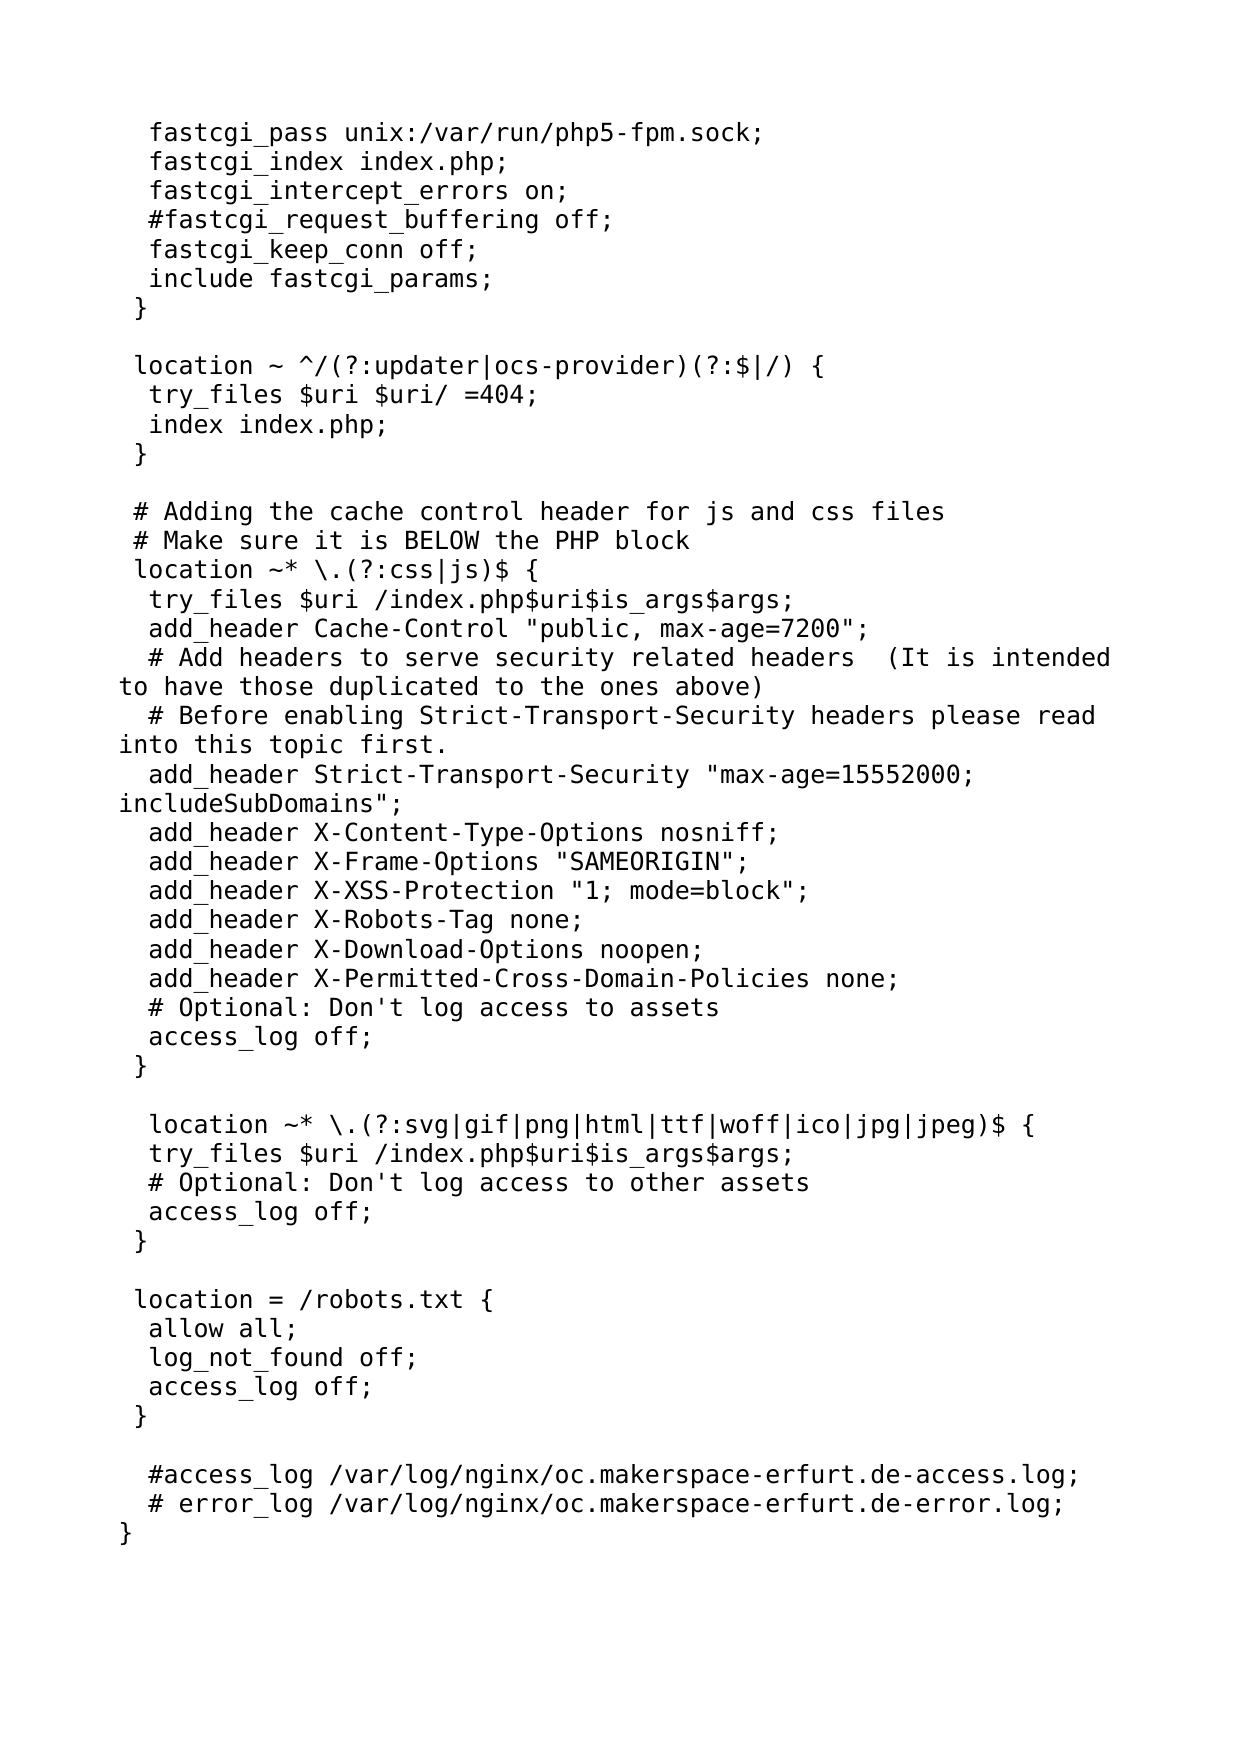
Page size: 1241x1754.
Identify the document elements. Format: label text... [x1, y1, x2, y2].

text fastcgi_pass unix:/var/run/php5-fpm.sock; fastcgi_index index.php; fastcgi_intercept_errors on; #fastcgi_request_buffering off; fastcgi_keep_conn off; include fastcgi_params; } location ~ ^/(?:updater|ocs-provider)(?:$|/) { try_files $uri $uri/ =404; index index.php; } # Adding the cache control header for js and css files # Make sure it is BELOW the PHP block location ~* \.(?:css|js)$ { try_files $uri /index.php$uri$is_args$args; add_header Cache-Control "public, max-age=7200"; # Add headers to serve security related headers (It is intended to have those duplicated to the ones above) # Before enabling Strict-Transport-Security headers please read into this topic first. add_header Strict-Transport-Security "max-age=15552000; includeSubDomains"; add_header X-Content-Type-Options nosniff; add_header X-Frame-Options "SAMEORIGIN"; add_header X-XSS-Protection "1; mode=block"; add_header X-Robots-Tag none; add_header X-Download-Options noopen; add_header X-Permitted-Cross-Domain-Policies none; # Optional: Don't log access to assets access_log off; } location ~* \.(?:svg|gif|png|html|ttf|woff|ico|jpg|jpeg)$ { try_files $uri /index.php$uri$is_args$args; # Optional: Don't log access to other assets access_log off; } location = /robots.txt { allow all; log_not_found off; access_log off; } #access_log /var/log/nginx/oc.makerspace-erfurt.de-access.log; # error_log /var/log/nginx/oc.makerspace-erfurt.de-error.log; } [118, 118, 1122, 1547]
